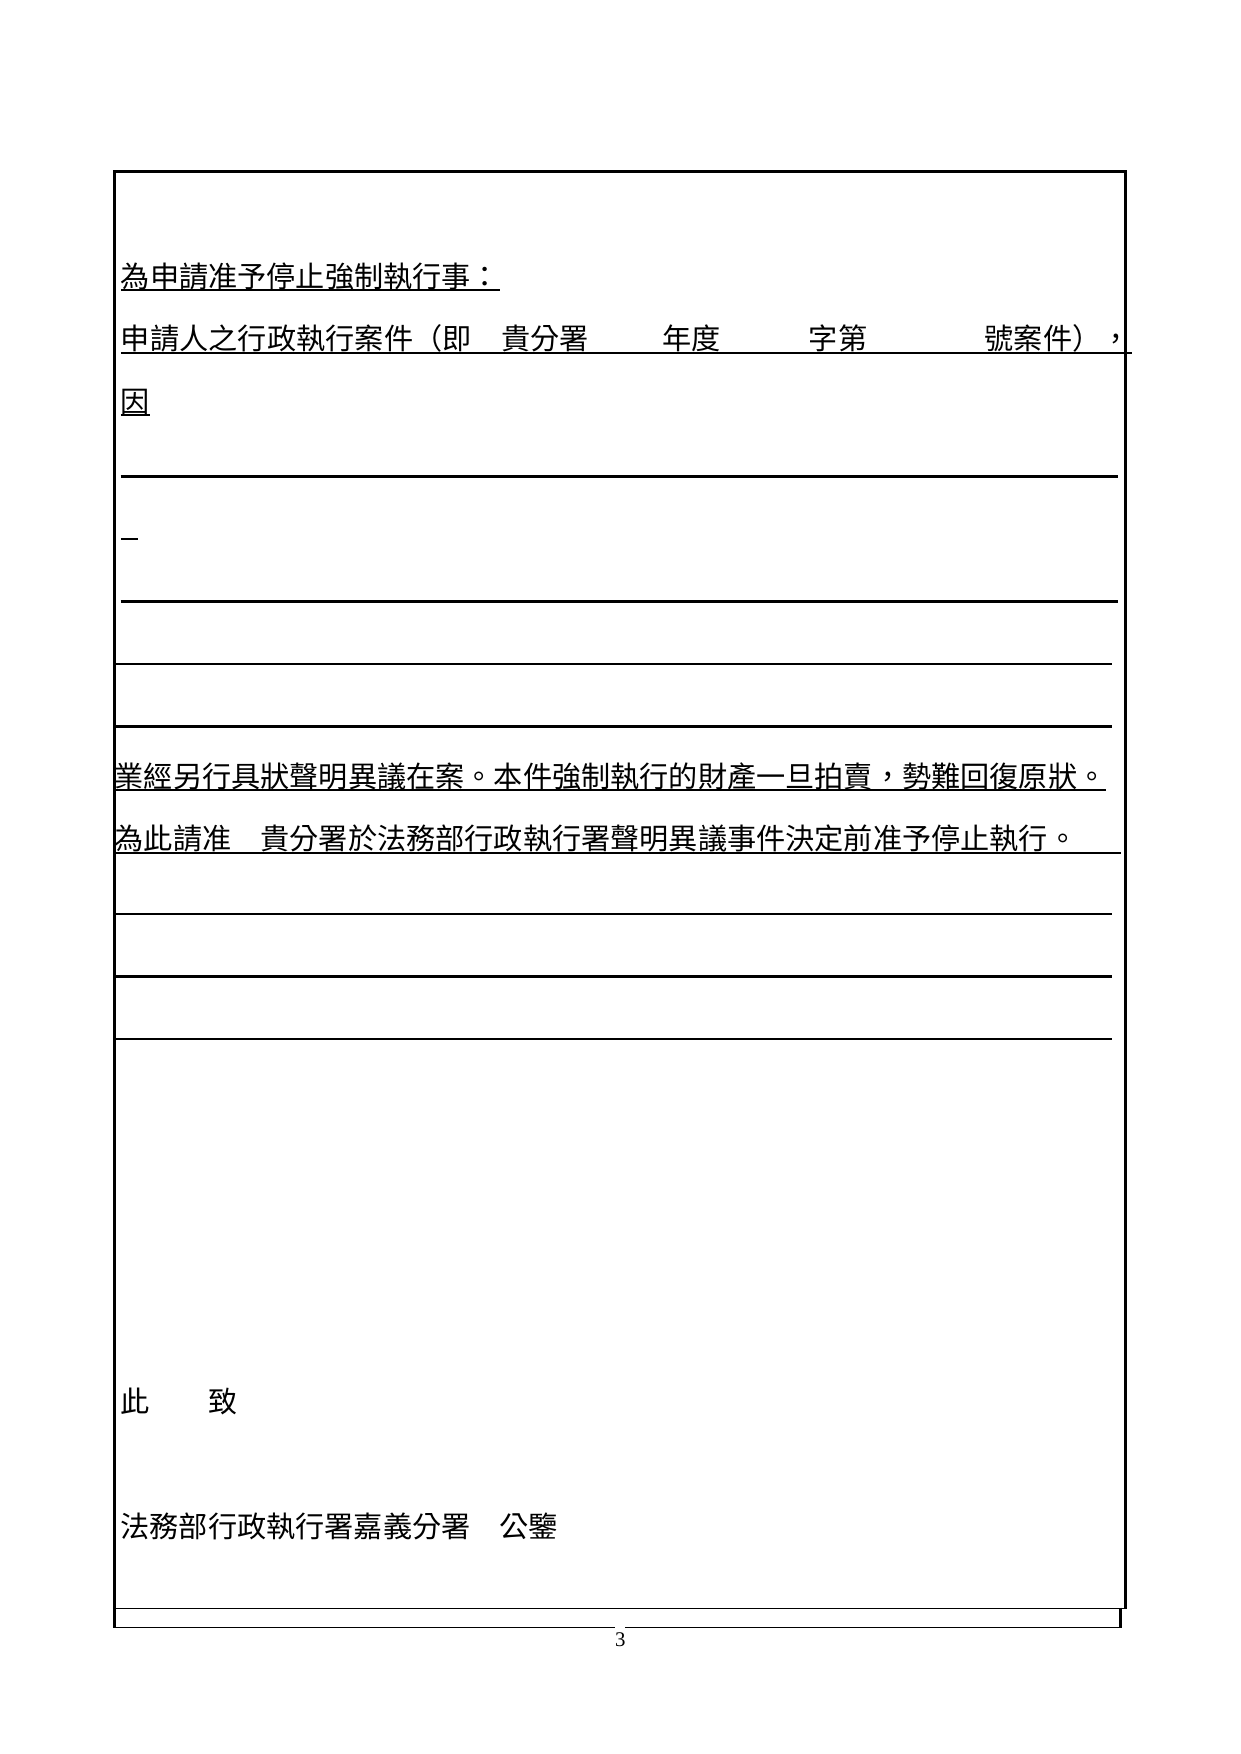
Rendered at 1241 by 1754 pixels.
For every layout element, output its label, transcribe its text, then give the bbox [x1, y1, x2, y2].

table_cell [1122, 1609, 1126, 1627]
table_header 為申請准予停止強制執行事： 申請人之行政執行案件（即 貴分署 年度 字第 號案件），因 業經另行具狀聲明異議在案。本件強制執行的財產一旦拍賣，勢難回復原狀。為此請准 貴分署於法務部行政執行署聲明異議事件決定前准予停止執行。 此 致 法務部行政執行署嘉義分署 公鑒 [116, 173, 1124, 1608]
table_cell 證物名稱及件數 [116, 1609, 1119, 1627]
